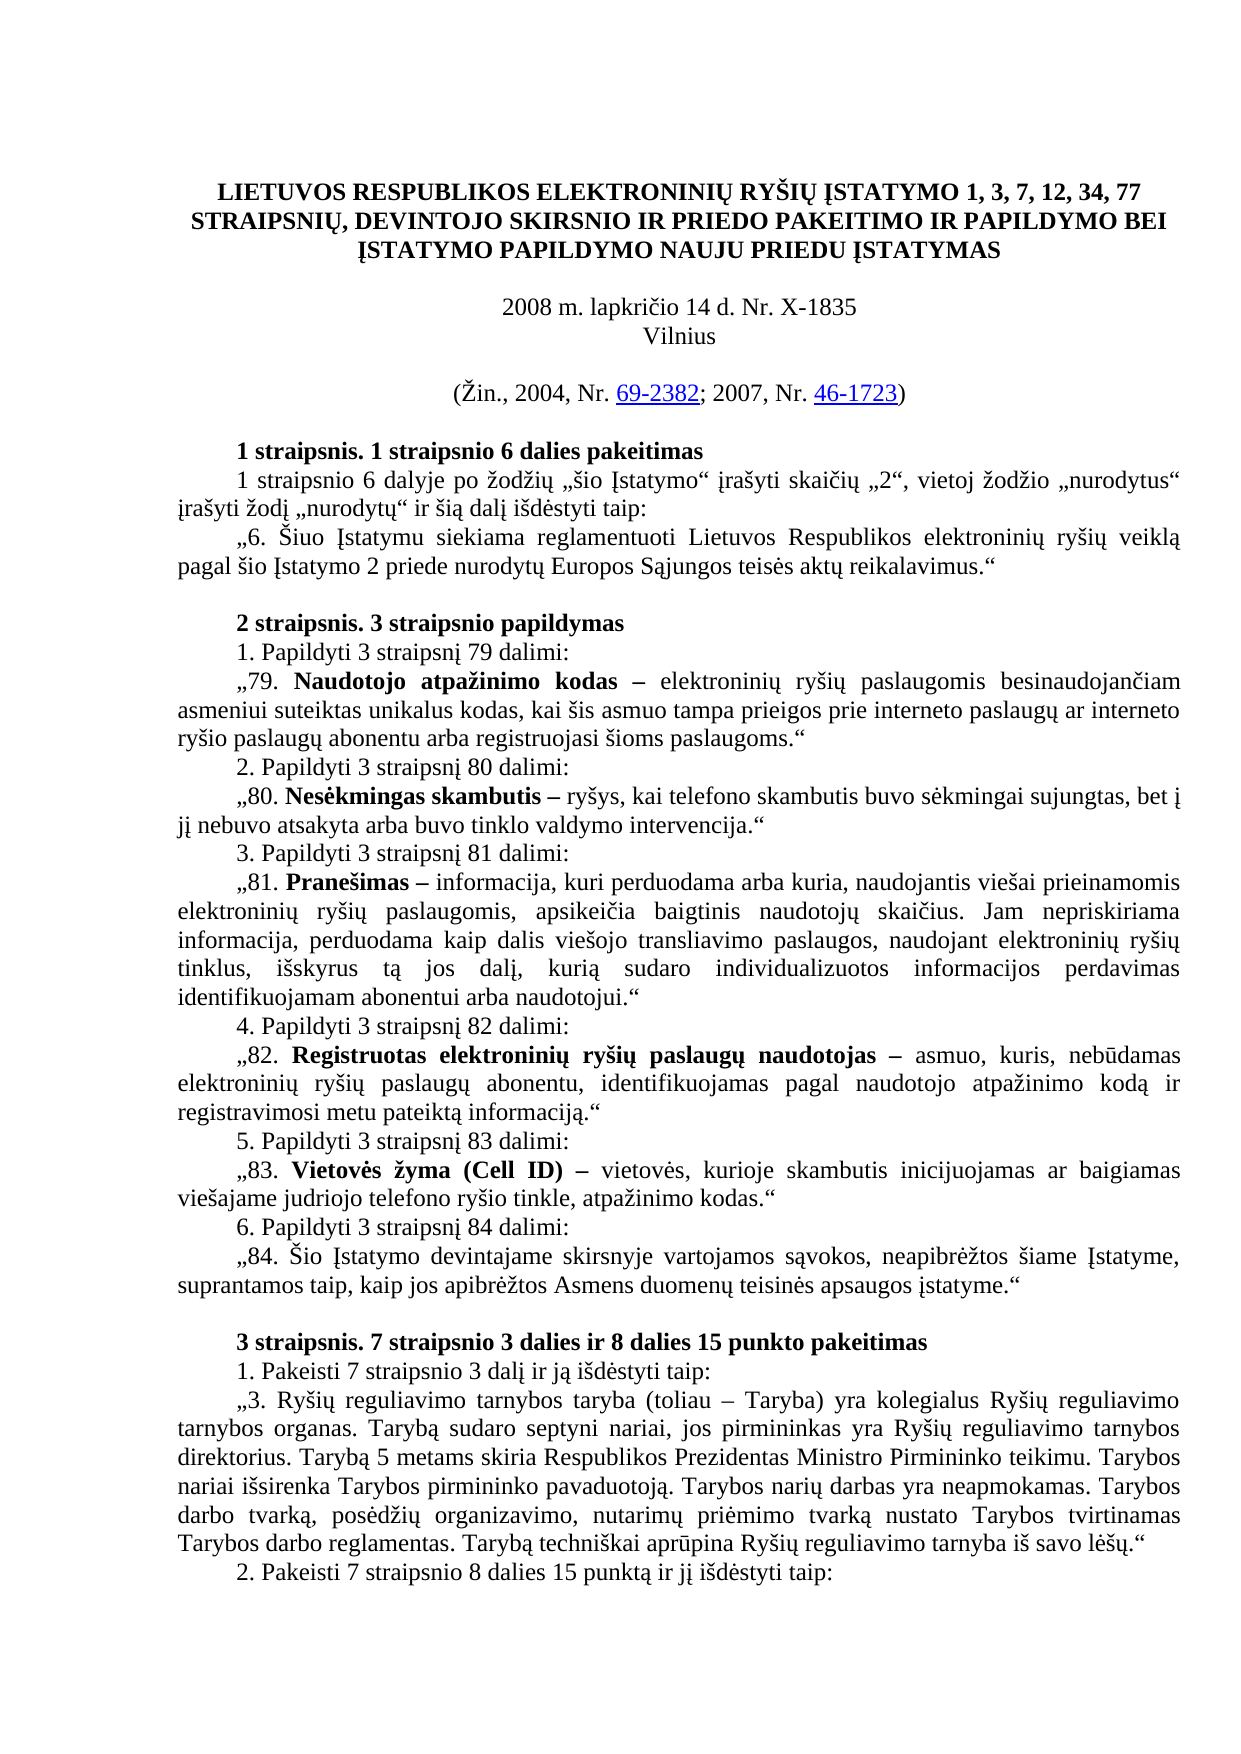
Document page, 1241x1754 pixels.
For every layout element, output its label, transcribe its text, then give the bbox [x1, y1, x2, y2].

text „3. Ryšių reguliavimo tarnybos taryba (toliau – Taryba) yra kolegialus Ryšių reguliavimo tarnybos organas. Tarybą sudaro septyni nariai, jos pirmininkas yra Ryšių reguliavimo tarnybos direktorius. Tarybą 5 metams skiria Respublikos Prezidentas Ministro Pirmininko teikimu. Tarybos nariai išsirenka Tarybos pirmininko pavaduotoją. Tarybos narių darbas yra neapmokamas. Tarybos darbo tvarką, posėdžių organizavimo, nutarimų priėmimo tvarką nustato Tarybos tvirtinamas Tarybos darbo reglamentas. Tarybą techniškai aprūpina Ryšių reguliavimo tarnyba iš savo lėšų.“ [177, 1385, 1181, 1557]
text 4. Papildyti 3 straipsnį 82 dalimi: [177, 1011, 1181, 1040]
text „80. Nesėkmingas skambutis – ryšys, kai telefono skambutis buvo sėkmingai sujungtas, bet į jį nebuvo atsakyta arba buvo tinklo valdymo intervencija.“ [177, 781, 1181, 838]
text LIETUVOS RESPUBLIKOS ELEKTRONINIŲ RYŠIŲ ĮSTATYMO 1, 3, 7, 12, 34, 77 STRAIPSNIŲ, DEVINTOJO SKIRSNIO IR PRIEDO PAKEITIMO IR PAPILDYMO BEI ĮSTATYMO PAPILDYMO NAUJU PRIEDU ĮSTATYMAS [177, 177, 1181, 263]
text 1. Pakeisti 7 straipsnio 3 dalį ir ją išdėstyti taip: [177, 1356, 1181, 1385]
text „6. Šiuo Įstatymu siekiama reglamentuoti Lietuvos Respublikos elektroninių ryšių veiklą pagal šio Įstatymo 2 priede nurodytų Europos Sąjungos teisės aktų reikalavimus.“ [177, 522, 1181, 580]
text 2. Pakeisti 7 straipsnio 8 dalies 15 punktą ir jį išdėstyti taip: [177, 1557, 1181, 1586]
text „79. Naudotojo atpažinimo kodas – elektroninių ryšių paslaugomis besinaudojančiam asmeniui suteiktas unikalus kodas, kai šis asmuo tampa prieigos prie interneto paslaugų ar interneto ryšio paslaugų abonentu arba registruojasi šioms paslaugoms.“ [177, 666, 1181, 752]
text „82. Registruotas elektroninių ryšių paslaugų naudotojas – asmuo, kuris, nebūdamas elektroninių ryšių paslaugų abonentu, identifikuojamas pagal naudotojo atpažinimo kodą ir registravimosi metu pateiktą informaciją.“ [177, 1040, 1181, 1126]
text 1. Papildyti 3 straipsnį 79 dalimi: [177, 637, 1181, 666]
text Vilnius [177, 321, 1181, 350]
text 2. Papildyti 3 straipsnį 80 dalimi: [177, 752, 1181, 781]
text 1 straipsnis. 1 straipsnio 6 dalies pakeitimas [177, 436, 1181, 465]
text 1 straipsnio 6 dalyje po žodžių „šio Įstatymo“ įrašyti skaičių „2“, vietoj žodžio „nurodytus“ įrašyti žodį „nurodytų“ ir šią dalį išdėstyti taip: [177, 465, 1181, 522]
text 3. Papildyti 3 straipsnį 81 dalimi: [177, 838, 1181, 867]
text 6. Papildyti 3 straipsnį 84 dalimi: [177, 1212, 1181, 1241]
text (Žin., 2004, Nr. 69-2382; 2007, Nr. 46-1723) [177, 378, 1181, 407]
text 2008 m. lapkričio 14 d. Nr. X-1835 [177, 292, 1181, 321]
text 2 straipsnis. 3 straipsnio papildymas [177, 608, 1181, 637]
text 5. Papildyti 3 straipsnį 83 dalimi: [177, 1126, 1181, 1155]
text „84. Šio Įstatymo devintajame skirsnyje vartojamos sąvokos, neapibrėžtos šiame Įstatyme, suprantamos taip, kaip jos apibrėžtos Asmens duomenų teisinės apsaugos įstatyme.“ [177, 1241, 1181, 1298]
text 3 straipsnis. 7 straipsnio 3 dalies ir 8 dalies 15 punkto pakeitimas [177, 1327, 1181, 1356]
text „81. Pranešimas – informacija, kuri perduodama arba kuria, naudojantis viešai prieinamomis elektroninių ryšių paslaugomis, apsikeičia baigtinis naudotojų skaičius. Jam nepriskiriama informacija, perduodama kaip dalis viešojo transliavimo paslaugos, naudojant elektroninių ryšių tinklus, išskyrus tą jos dalį, kurią sudaro individualizuotos informacijos perdavimas identifikuojamam abonentui arba naudotojui.“ [177, 867, 1181, 1011]
text „83. Vietovės žyma (Cell ID) – vietovės, kurioje skambutis inicijuojamas ar baigiamas viešajame judriojo telefono ryšio tinkle, atpažinimo kodas.“ [177, 1155, 1181, 1212]
